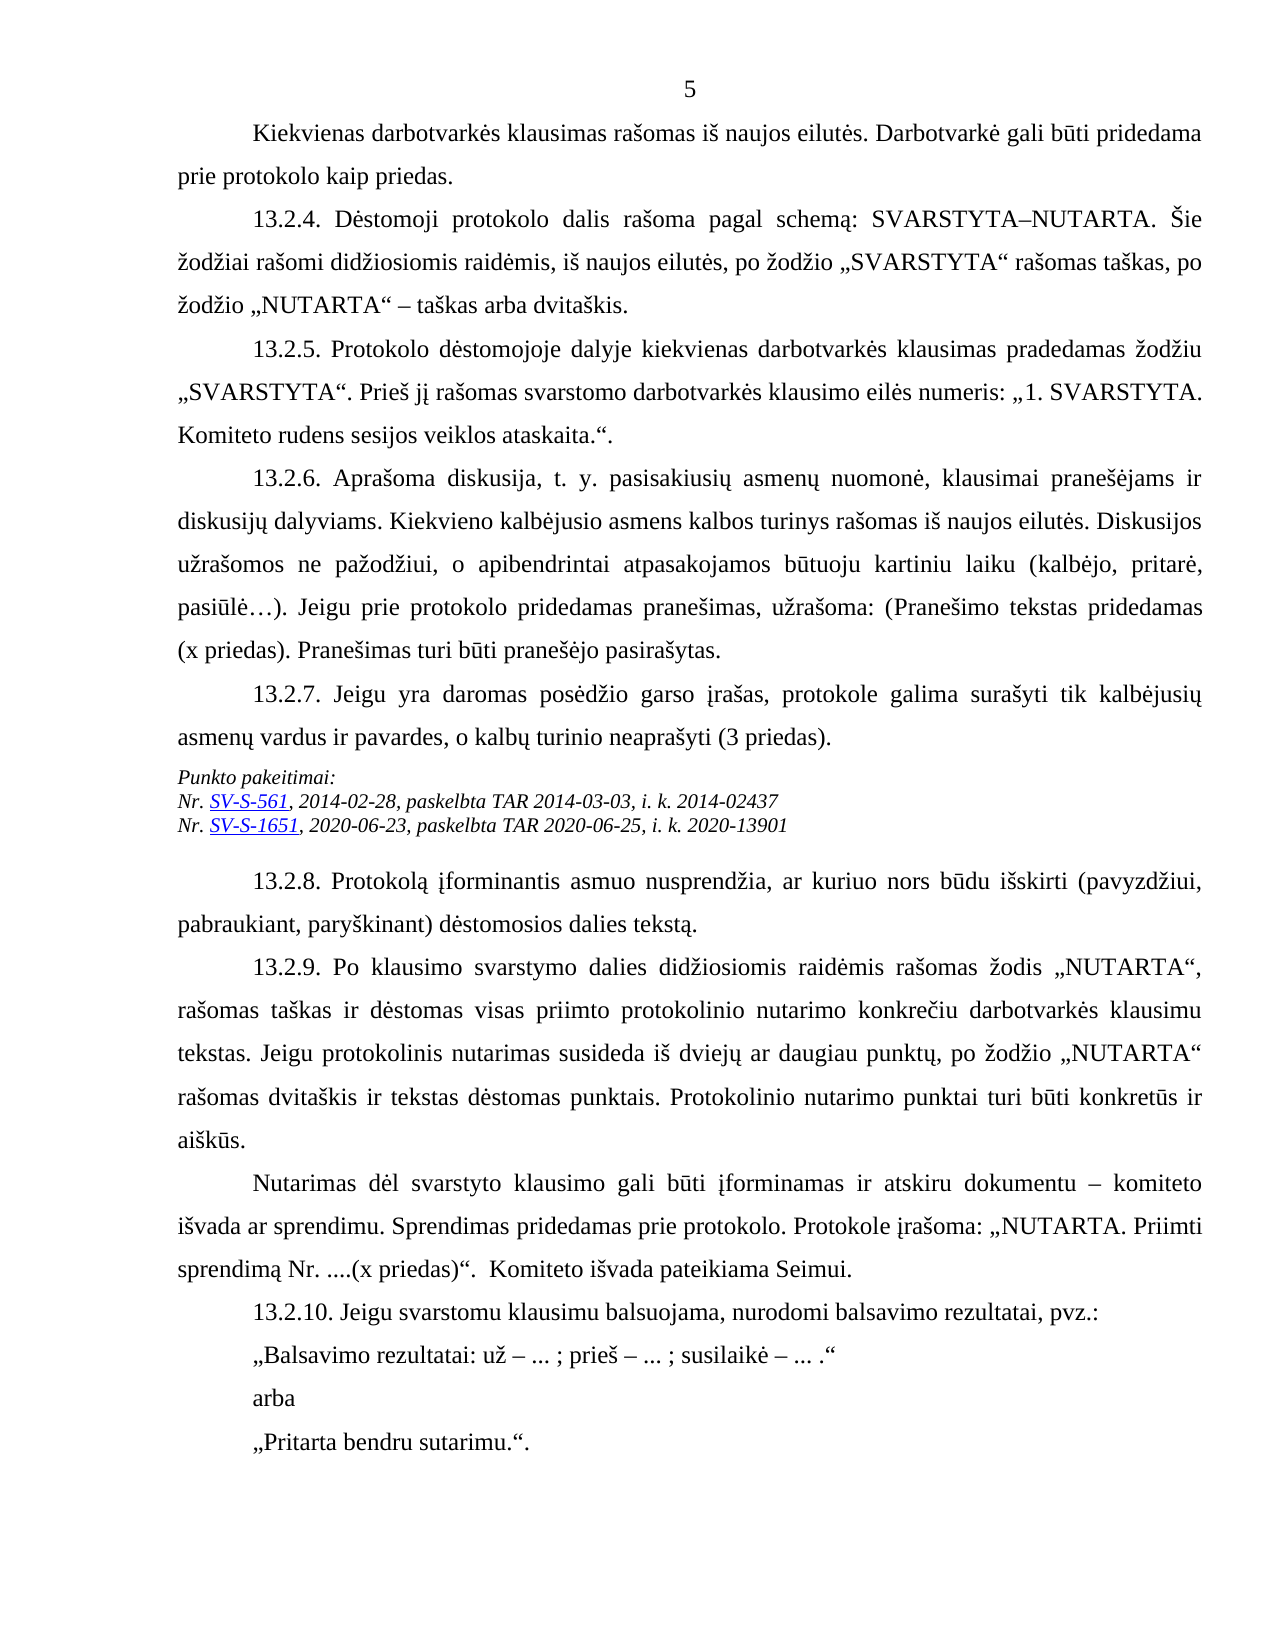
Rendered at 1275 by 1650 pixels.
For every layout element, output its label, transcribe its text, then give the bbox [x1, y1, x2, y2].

text 13.2.5. Protokolo dėstomojoje dalyje kiekvienas darbotvarkės klausimas pradedamas žodžiu „SVARSTYTA“. Prieš jį rašomas svarstomo darbotvarkės klausimo eilės numeris: „1. SVARSTYTA. Komiteto rudens sesijos veiklos ataskaita.“. [177, 334, 1203, 449]
text 13.2.6. Aprašoma diskusija, t. y. pasisakiusių asmenų nuomonė, klausimai pranešėjams ir diskusijų dalyviams. Kiekvieno kalbėjusio asmens kalbos turinys rašomas iš naujos eilutės. Diskusijos užrašomos ne pažodžiui, o apibendrintai atpasakojamos būtuoju kartiniu laiku (kalbėjo, pritarė, pasiūlė…). Jeigu prie protokolo pridedamas pranešimas, užrašoma: (Pranešimo tekstas pridedamas (x priedas). Pranešimas turi būti pranešėjo pasirašytas. [177, 463, 1203, 664]
text Nr. SV-S-561, 2014-02-28, paskelbta TAR 2014-03-03, i. k. 2014-02437 [177, 789, 1203, 813]
text Kiekvienas darbotvarkės klausimas rašomas iš naujos eilutės. Darbotvarkė gali būti pridedama prie protokolo kaip priedas. [177, 118, 1203, 190]
text arba [177, 1383, 1203, 1412]
text Punkto pakeitimai: [177, 765, 1203, 789]
text 13.2.8. Protokolą įforminantis asmuo nusprendžia, ar kuriuo nors būdu išskirti (pavyzdžiui, pabraukiant, paryškinant) dėstomosios dalies tekstą. [177, 866, 1203, 938]
text Nutarimas dėl svarstyto klausimo gali būti įforminamas ir atskiru dokumentu – komiteto išvada ar sprendimu. Sprendimas pridedamas prie protokolo. Protokole įrašoma: „NUTARTA. Priimti sprendimą Nr. ....(x priedas)“. Komiteto išvada pateikiama Seimui. [177, 1168, 1203, 1283]
text 13.2.9. Po klausimo svarstymo dalies didžiosiomis raidėmis rašomas žodis „NUTARTA“, rašomas taškas ir dėstomas visas priimto protokolinio nutarimo konkrečiu darbotvarkės klausimu tekstas. Jeigu protokolinis nutarimas susideda iš dviejų ar daugiau punktų, po žodžio „NUTARTA“ rašomas dvitaškis ir tekstas dėstomas punktais. Protokolinio nutarimo punktai turi būti konkretūs ir aiškūs. [177, 952, 1203, 1153]
text 13.2.4. Dėstomoji protokolo dalis rašoma pagal schemą: SVARSTYTA–NUTARTA. Šie žodžiai rašomi didžiosiomis raidėmis, iš naujos eilutės, po žodžio „SVARSTYTA“ rašomas taškas, po žodžio „NUTARTA“ – taškas arba dvitaškis. [177, 204, 1203, 319]
text Nr. SV-S-1651, 2020-06-23, paskelbta TAR 2020-06-25, i. k. 2020-13901 [177, 813, 1203, 837]
text 13.2.7. Jeigu yra daromas posėdžio garso įrašas, protokole galima surašyti tik kalbėjusių asmenų vardus ir pavardes, o kalbų turinio neaprašyti (3 priedas). [177, 679, 1203, 751]
text 13.2.10. Jeigu svarstomu klausimu balsuojama, nurodomi balsavimo rezultatai, pvz.: [177, 1297, 1203, 1326]
text „Pritarta bendru sutarimu.“. [177, 1427, 1203, 1455]
text „Balsavimo rezultatai: už – ... ; prieš – ... ; susilaikė – ... .“ [177, 1340, 1203, 1369]
